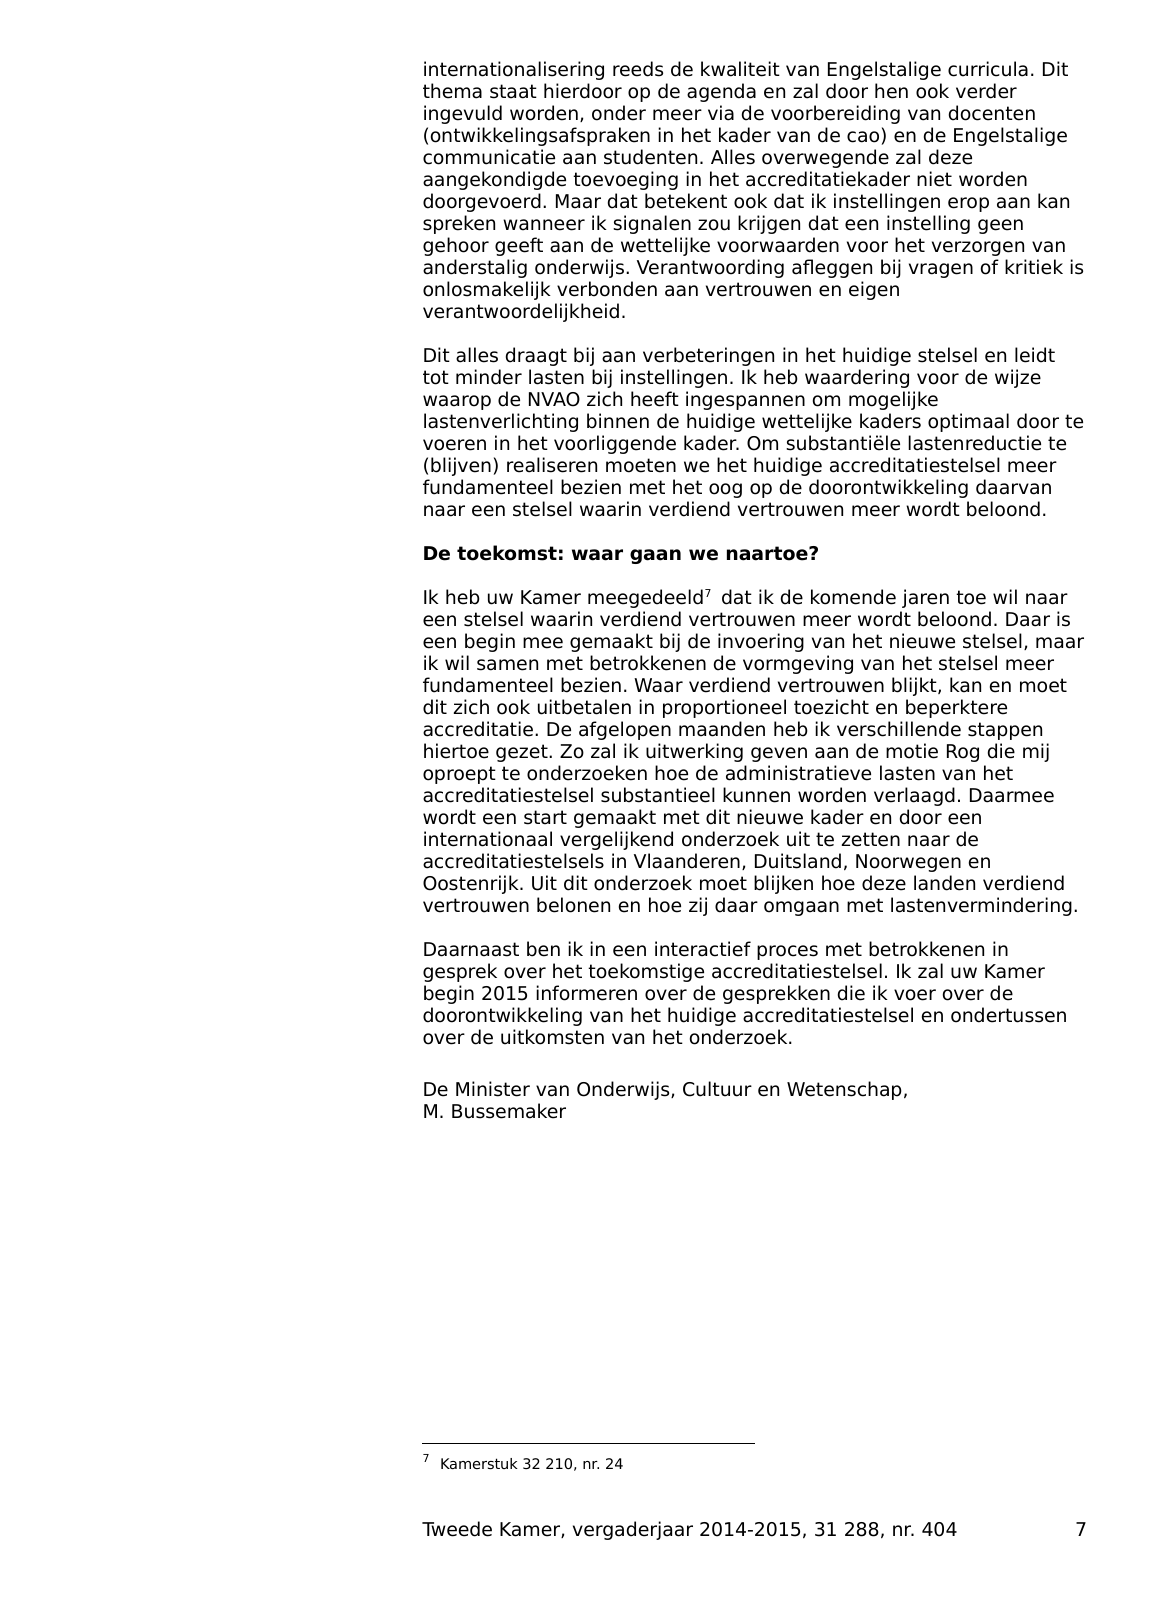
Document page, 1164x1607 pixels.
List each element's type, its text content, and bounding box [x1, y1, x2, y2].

text Kamerstuk 32 210, nr. 24 [422, 1452, 1087, 1474]
text Daarnaast ben ik in een interactief proces met betrokkenen in gesprek over het toekomstige accreditatiestelsel. Ik zal uw Kamer begin 2015 informeren over de gesprekken die ik voer over de doorontwikkeling van het huidige accreditatiestelsel en ondertussen over de uitkomsten van het onderzoek. [422, 939, 1087, 1049]
text Ik heb uw Kamer meegedeeld dat ik de komende jaren toe wil naar een stelsel waarin verdiend vertrouwen meer wordt beloond. Daar is een begin mee gemaakt bij de invoering van het nieuwe stelsel, maar ik wil samen met betrokkenen de vormgeving van het stelsel meer fundamenteel bezien. Waar verdiend vertrouwen blijkt, kan en moet dit zich ook uitbetalen in proportioneel toezicht en beperktere accreditatie. De afgelopen maanden heb ik verschillende stappen hiertoe gezet. Zo zal ik uitwerking geven aan de motie Rog die mij oproept te onderzoeken hoe de administratieve lasten van het accreditatiestelsel substantieel kunnen worden verlaagd. Daarmee wordt een start gemaakt met dit nieuwe kader en door een internationaal vergelijkend onderzoek uit te zetten naar de accreditatiestelsels in Vlaanderen, Duitsland, Noorwegen en Oostenrijk. Uit dit onderzoek moet blijken hoe deze landen verdiend vertrouwen belonen en hoe zij daar omgaan met lastenvermindering. [422, 587, 1087, 917]
text internationalisering reeds de kwaliteit van Engelstalige curricula. Dit thema staat hierdoor op de agenda en zal door hen ook verder ingevuld worden, onder meer via de voorbereiding van docenten (ontwikkelingsafspraken in het kader van de cao) en de Engelstalige communicatie aan studenten. Alles overwegende zal deze aangekondigde toevoeging in het accreditatiekader niet worden doorgevoerd. Maar dat betekent ook dat ik instellingen erop aan kan spreken wanneer ik signalen zou krijgen dat een instelling geen gehoor geeft aan de wettelijke voorwaarden voor het verzorgen van anderstalig onderwijs. Verantwoording afleggen bij vragen of kritiek is onlosmakelijk verbonden aan vertrouwen en eigen verantwoordelijkheid. [422, 59, 1087, 323]
subtitle De toekomst: waar gaan we naartoe? [422, 543, 1087, 565]
text Dit alles draagt bij aan verbeteringen in het huidige stelsel en leidt tot minder lasten bij instellingen. Ik heb waardering voor de wijze waarop de NVAO zich heeft ingespannen om mogelijke lastenverlichting binnen de huidige wettelijke kaders optimaal door te voeren in het voorliggende kader. Om substantiële lastenreductie te (blijven) realiseren moeten we het huidige accreditatiestelsel meer fundamenteel bezien met het oog op de doorontwikkeling daarvan naar een stelsel waarin verdiend vertrouwen meer wordt beloond. [422, 345, 1087, 521]
text De Minister van Onderwijs, Cultuur en Wetenschap, M. Bussemaker [422, 1079, 1087, 1123]
